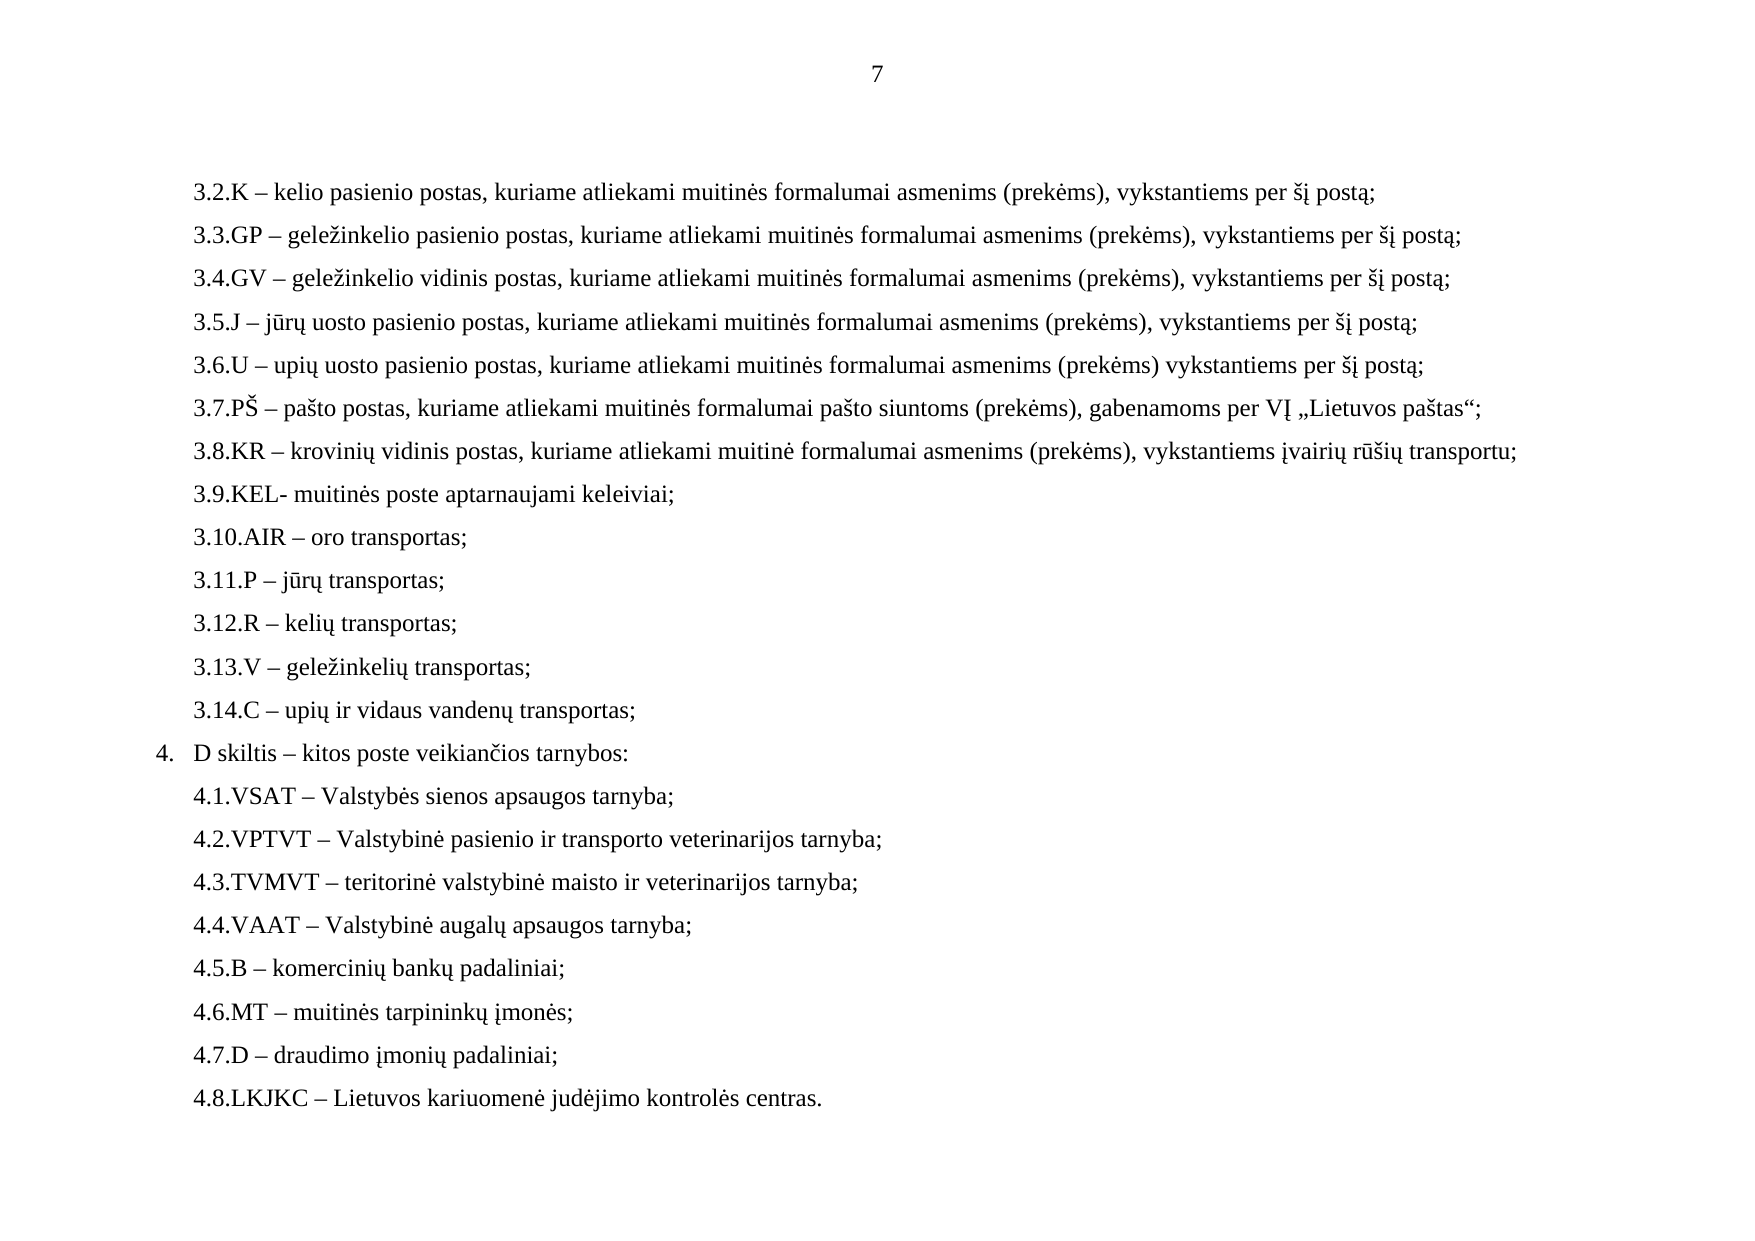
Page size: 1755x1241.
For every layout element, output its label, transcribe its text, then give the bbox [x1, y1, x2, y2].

list K – kelio pasienio postas, kuriame atliekami muitinės formalumai asmenims (prekėms), vykstantiems per šį postą; [193, 177, 1636, 206]
list V – geležinkelių transportas; [193, 652, 1636, 680]
list J – jūrų uosto pasienio postas, kuriame atliekami muitinės formalumai asmenims (prekėms), vykstantiems per šį postą; [193, 307, 1636, 335]
list C – upių ir vidaus vandenų transportas; [193, 695, 1636, 723]
list R – kelių transportas; [193, 608, 1636, 637]
list AIR – oro transportas; [193, 522, 1636, 551]
list U – upių uosto pasienio postas, kuriame atliekami muitinės formalumai asmenims (prekėms) vykstantiems per šį postą; [193, 350, 1636, 378]
list TVMVT – teritorinė valstybinė maisto ir veterinarijos tarnyba; [193, 867, 1636, 896]
list GV – geležinkelio vidinis postas, kuriame atliekami muitinės formalumai asmenims (prekėms), vykstantiems per šį postą; [193, 263, 1636, 292]
list B – komercinių bankų padaliniai; [193, 953, 1636, 982]
list D skiltis – kitos poste veikiančios tarnybos: [156, 738, 1636, 767]
list VAAT – Valstybinė augalų apsaugos tarnyba; [193, 910, 1636, 939]
list PŠ – pašto postas, kuriame atliekami muitinės formalumai pašto siuntoms (prekėms), gabenamoms per VĮ „Lietuvos paštas“; [193, 393, 1636, 422]
list KEL- muitinės poste aptarnaujami keleiviai; [193, 479, 1636, 508]
list GP – geležinkelio pasienio postas, kuriame atliekami muitinės formalumai asmenims (prekėms), vykstantiems per šį postą; [193, 220, 1636, 249]
list D – draudimo įmonių padaliniai; [193, 1040, 1636, 1068]
list VSAT – Valstybės sienos apsaugos tarnyba; [193, 781, 1636, 810]
list LKJKC – Lietuvos kariuomenė judėjimo kontrolės centras. [193, 1083, 1636, 1112]
list VPTVT – Valstybinė pasienio ir transporto veterinarijos tarnyba; [193, 824, 1636, 853]
list KR – krovinių vidinis postas, kuriame atliekami muitinė formalumai asmenims (prekėms), vykstantiems įvairių rūšių transportu; [193, 436, 1636, 465]
list P – jūrų transportas; [193, 565, 1636, 594]
list MT – muitinės tarpininkų įmonės; [193, 997, 1636, 1025]
